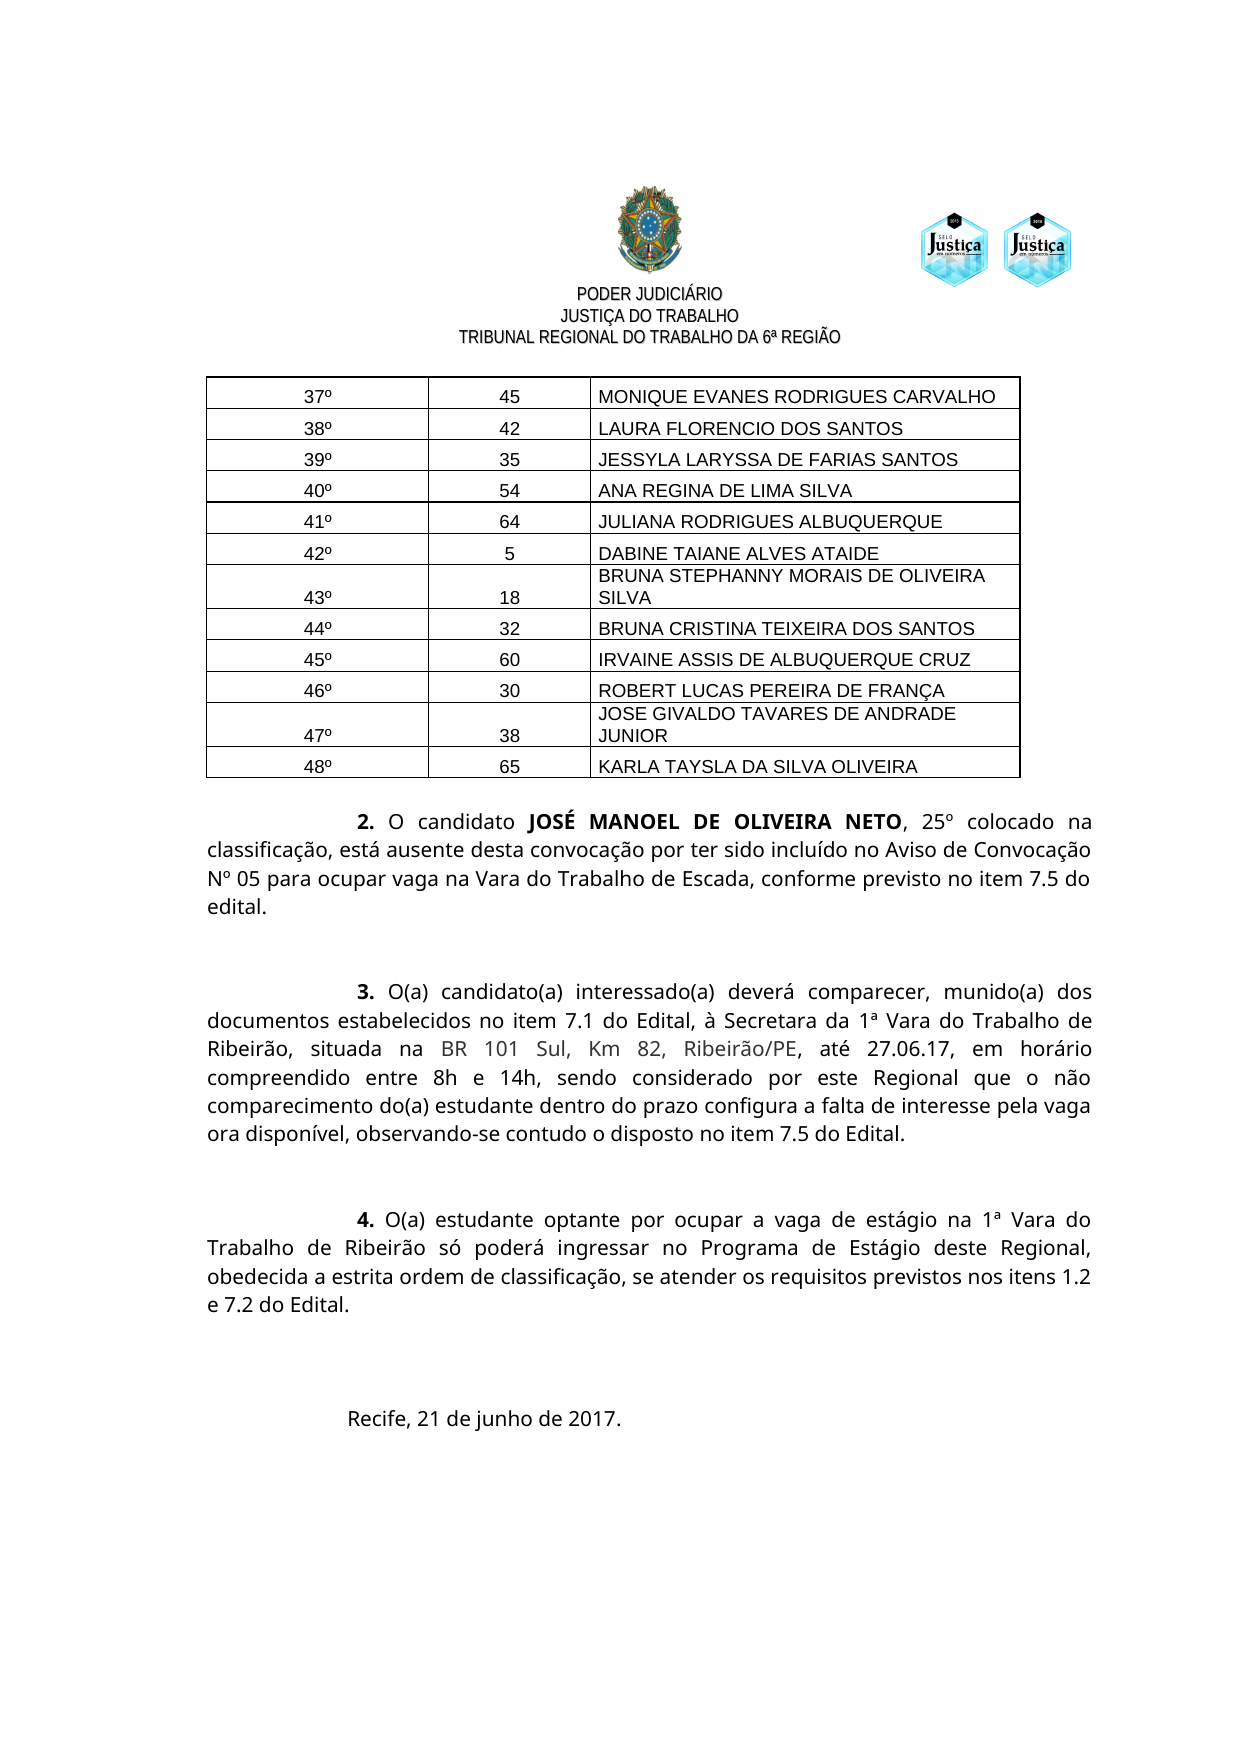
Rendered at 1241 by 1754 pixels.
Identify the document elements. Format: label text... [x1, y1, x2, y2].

table_cell 45 [429, 378, 590, 408]
table_cell 48º [207, 747, 428, 777]
table_cell 42º [207, 534, 428, 564]
text 3. O(a) candidato(a) interessado(a) deverá comparecer, munido(a) dos documentos estabelecidos no item 7.1 do Edital, à Secretara da 1ª Vara do Trabalho de Ribeirão, situada na BR 101 Sul, Km 82, Ribeirão/PE, até 27.06.17, em horário compreendido entre 8h e 14h, sendo considerado por este Regional que o não comparecimento do(a) estudante dentro do prazo configura a falta de interesse pela vaga ora disponível, observando-se contudo o disposto no item 7.5 do Edital. [207, 977, 1093, 1148]
table_cell 5 [429, 534, 590, 564]
table_cell BRUNA STEPHANNY MORAIS DE OLIVEIRA SILVA [591, 565, 1019, 608]
table_cell JULIANA RODRIGUES ALBUQUERQUE [591, 503, 1019, 533]
table_cell ROBERT LUCAS PEREIRA DE FRANÇA [591, 672, 1019, 702]
table_cell 45º [207, 640, 428, 671]
text 2. O candidato JOSÉ MANOEL DE OLIVEIRA NETO, 25º colocado na classificação, está ausente desta convocação por ter sido incluído no Aviso de Convocação Nº 05 para ocupar vaga na Vara do Trabalho de Escada, conforme previsto no item 7.5 do edital. [207, 807, 1093, 921]
table_cell 41º [207, 503, 428, 533]
table_cell ANA REGINA DE LIMA SILVA [591, 471, 1019, 501]
table_cell 18 [429, 565, 590, 608]
table_cell MONIQUE EVANES RODRIGUES CARVALHO [591, 378, 1019, 408]
table_cell 46º [207, 672, 428, 702]
table_cell JESSYLA LARYSSA DE FARIAS SANTOS [591, 440, 1019, 470]
table_cell 65 [429, 747, 590, 777]
table_cell 35 [429, 440, 590, 470]
picture [920, 212, 1072, 288]
table_cell 37º [207, 378, 428, 408]
table_cell 38 [429, 703, 590, 746]
text 4. O(a) estudante optante por ocupar a vaga de estágio na 1ª Vara do Trabalho de Ribeirão só poderá ingressar no Programa de Estágio deste Regional, obedecida a estrita ordem de classificação, se atender os requisitos previstos nos itens 1.2 e 7.2 do Edital. [207, 1205, 1093, 1319]
table_cell 30 [429, 672, 590, 702]
table_cell IRVAINE ASSIS DE ALBUQUERQUE CRUZ [591, 640, 1019, 671]
picture [617, 186, 682, 274]
table_cell 54 [429, 471, 590, 501]
table_cell 42 [429, 409, 590, 439]
table_cell 44º [207, 609, 428, 639]
table_cell LAURA FLORENCIO DOS SANTOS [591, 409, 1019, 439]
table_cell JOSE GIVALDO TAVARES DE ANDRADE JUNIOR [591, 703, 1019, 746]
table_cell 38º [207, 409, 428, 439]
table_cell KARLA TAYSLA DA SILVA OLIVEIRA [591, 747, 1019, 777]
text Recife, 21 de junho de 2017. [207, 1404, 1093, 1432]
table_cell 39º [207, 440, 428, 470]
table_cell 64 [429, 503, 590, 533]
table_cell 60 [429, 640, 590, 671]
table_cell BRUNA CRISTINA TEIXEIRA DOS SANTOS [591, 609, 1019, 639]
table_cell 47º [207, 703, 428, 746]
table_cell 32 [429, 609, 590, 639]
table_cell 43º [207, 565, 428, 608]
table_cell 40º [207, 471, 428, 501]
table_cell DABINE TAIANE ALVES ATAIDE [591, 534, 1019, 564]
